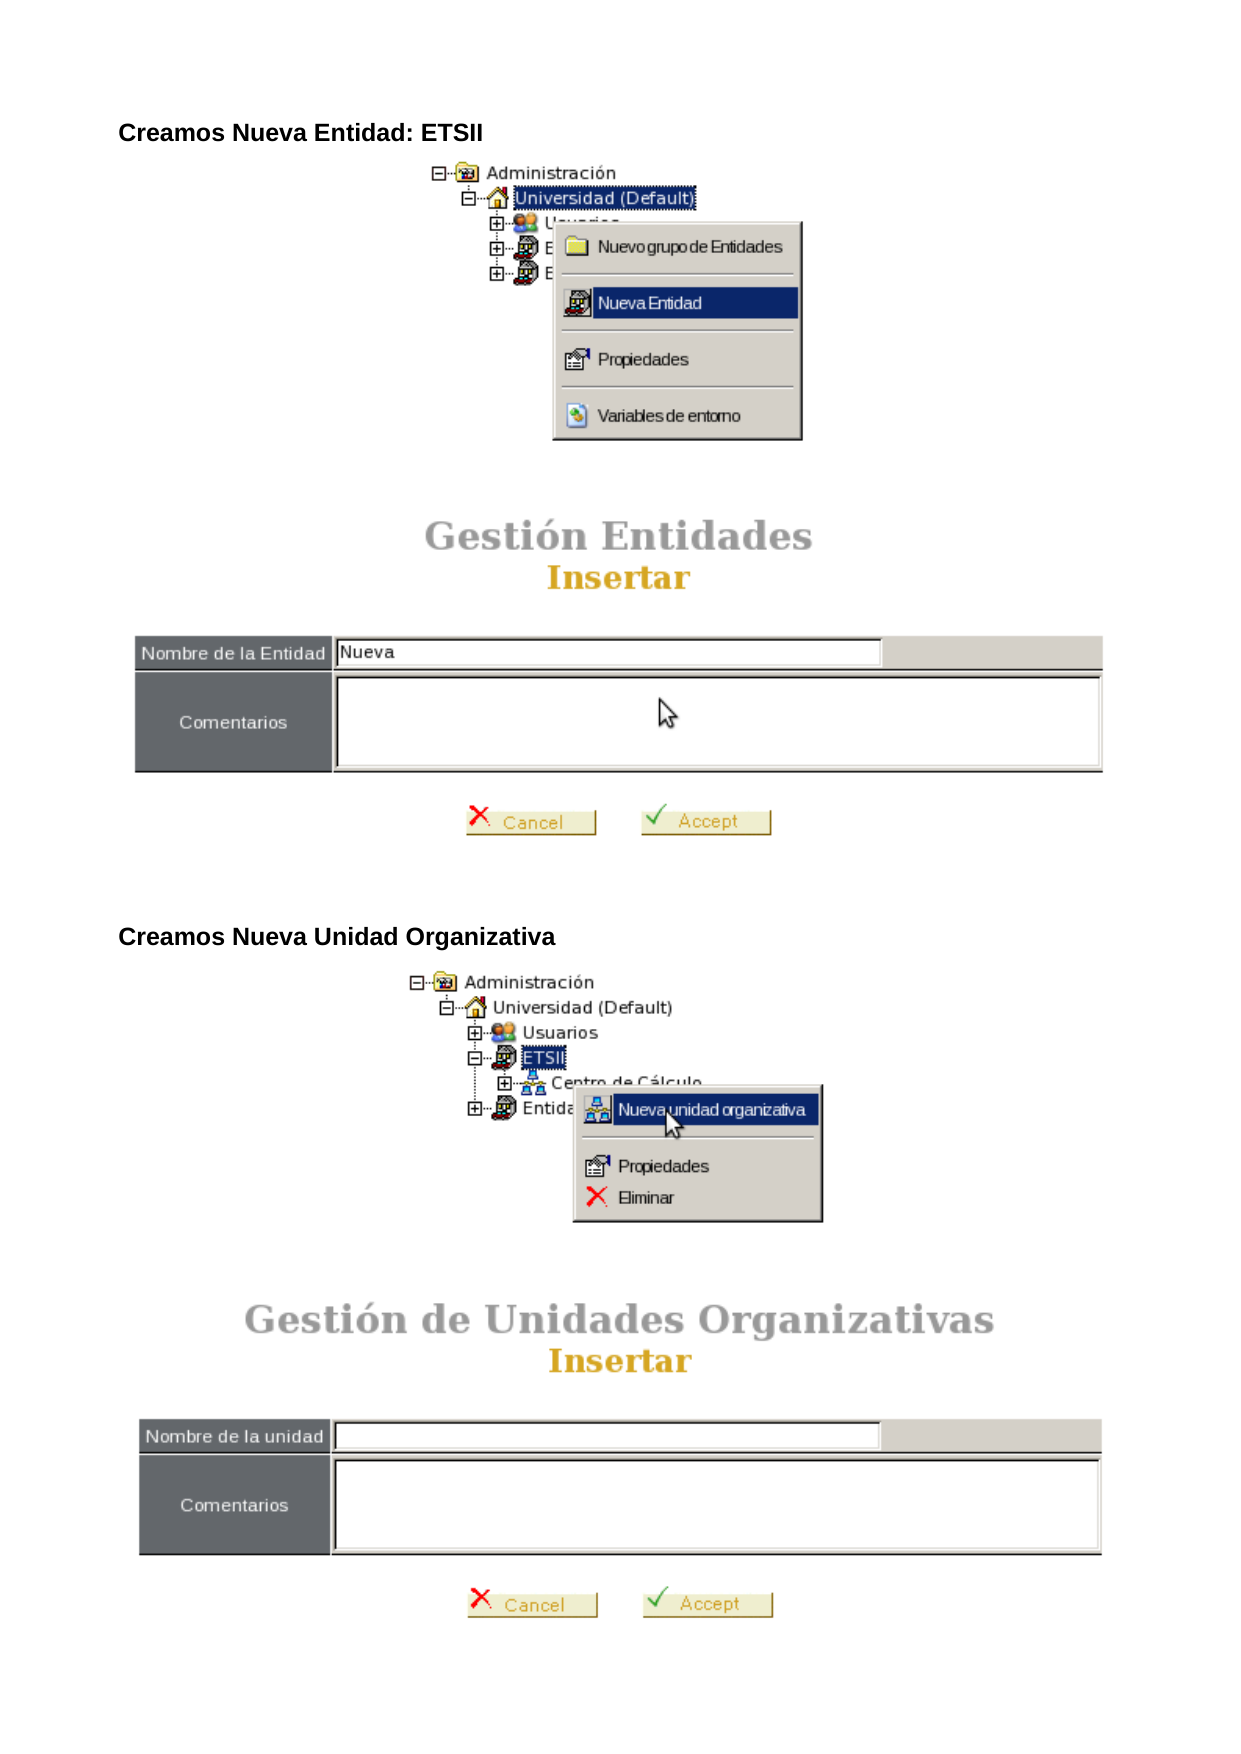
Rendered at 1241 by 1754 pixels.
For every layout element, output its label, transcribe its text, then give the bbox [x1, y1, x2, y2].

subtitle Creamos Nueva Unidad Organizativa [118, 922, 1122, 950]
subtitle Creamos Nueva Entidad: ETSII [118, 118, 1122, 147]
